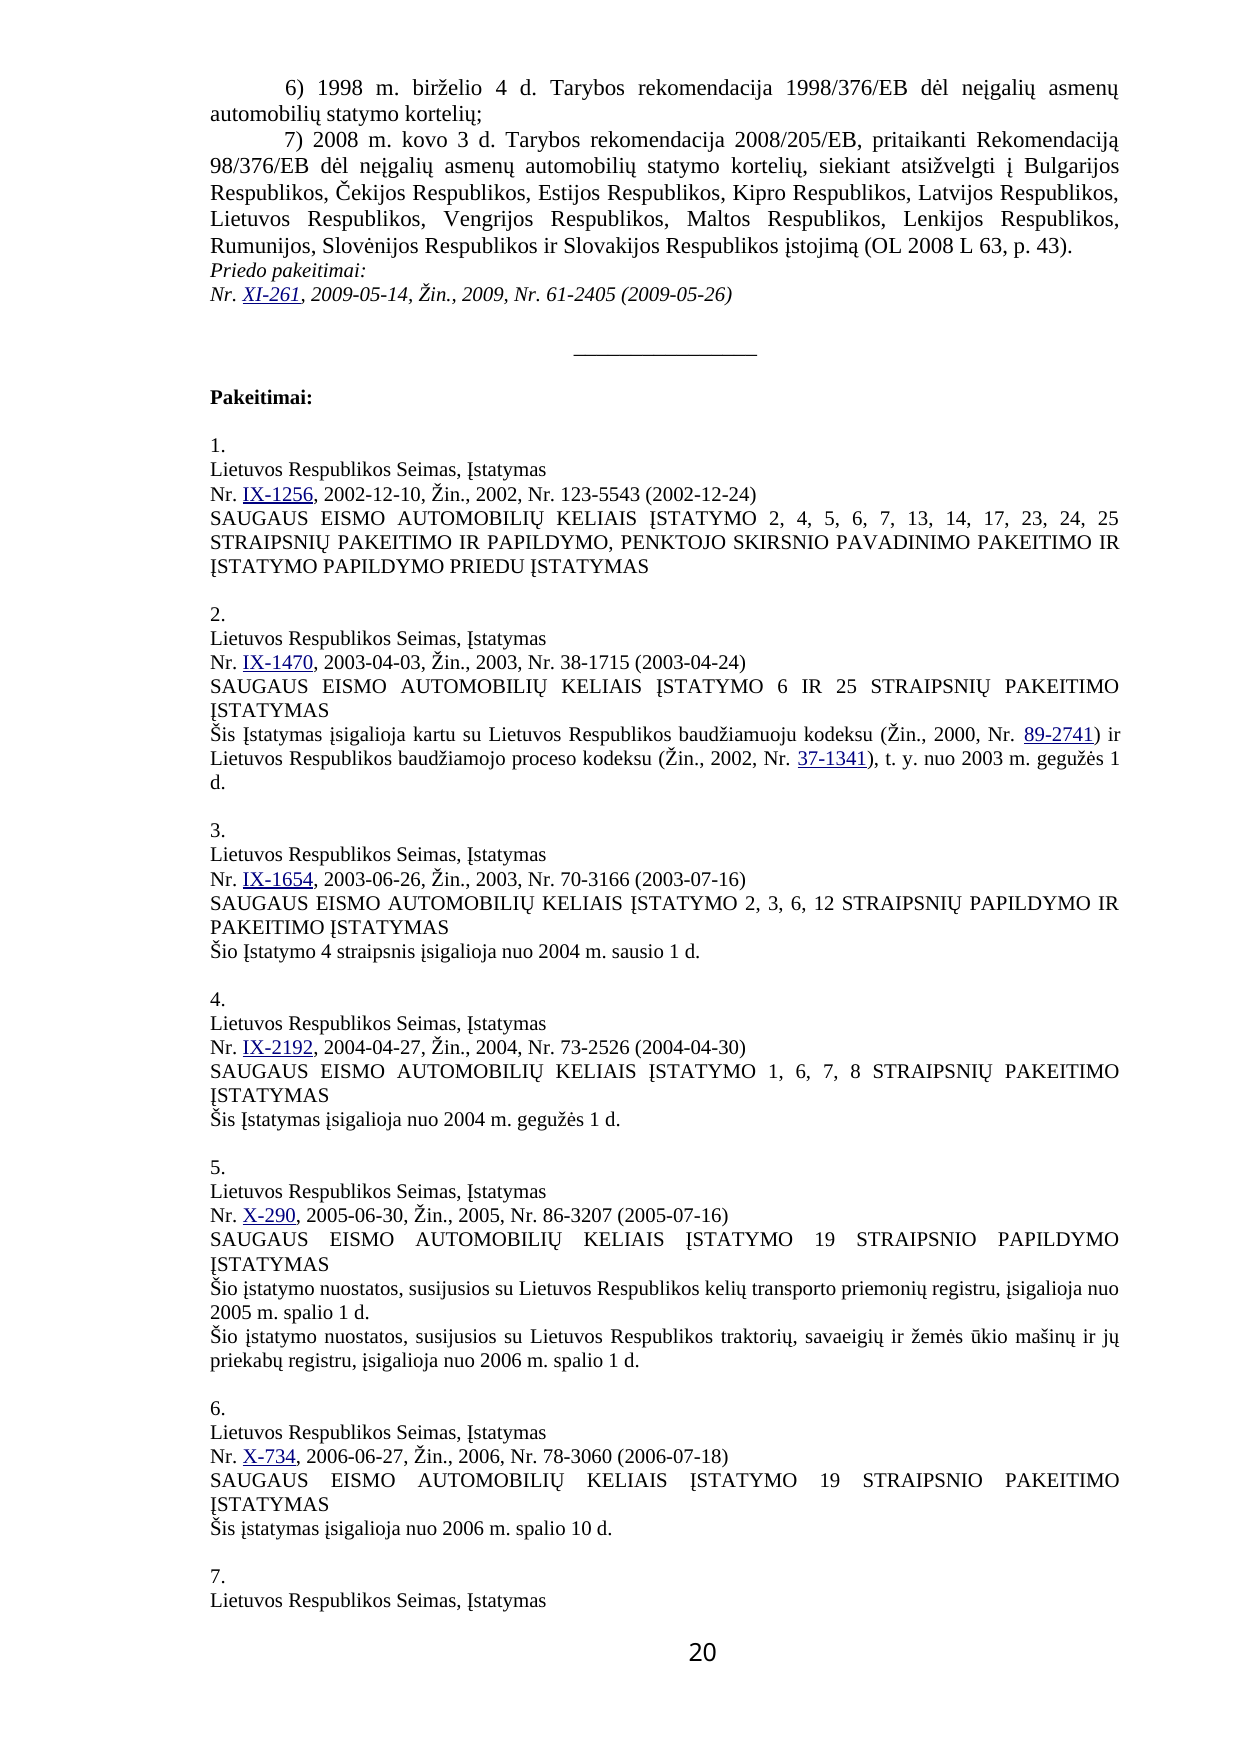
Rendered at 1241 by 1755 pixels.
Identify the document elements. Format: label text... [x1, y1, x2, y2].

text Lietuvos Respublikos Seimas, Įstatymas [210, 1011, 1120, 1035]
text Nr. IX-2192, 2004-04-27, Žin., 2004, Nr. 73-2526 (2004-04-30) [210, 1035, 1120, 1059]
text SAUGAUS EISMO AUTOMOBILIŲ KELIAIS ĮSTATYMO 2, 4, 5, 6, 7, 13, 14, 17, 23, 24, 25 STRAIPSNIŲ PAKEITIMO IR PAPILDYMO, PENKTOJO SKIRSNIO PAVADINIMO PAKEITIMO IR ĮSTATYMO PAPILDYMO PRIEDU ĮSTATYMAS [210, 506, 1120, 578]
text Šio Įstatymo 4 straipsnis įsigalioja nuo 2004 m. sausio 1 d. [210, 939, 1120, 963]
text Lietuvos Respublikos Seimas, Įstatymas [210, 1420, 1120, 1444]
text Šis įstatymas įsigalioja nuo 2006 m. spalio 10 d. [210, 1516, 1120, 1540]
text Šio įstatymo nuostatos, susijusios su Lietuvos Respublikos kelių transporto priemonių registru, įsigalioja nuo 2005 m. spalio 1 d. [210, 1276, 1120, 1324]
text 6. [210, 1396, 1120, 1420]
text Šis Įstatymas įsigalioja kartu su Lietuvos Respublikos baudžiamuoju kodeksu (Žin., 2000, Nr. 89-2741) ir Lietuvos Respublikos baudžiamojo proceso kodeksu (Žin., 2002, Nr. 37-1341), t. y. nuo 2003 m. gegužės 1 d. [210, 722, 1120, 794]
text 5. [210, 1155, 1120, 1179]
text Lietuvos Respublikos Seimas, Įstatymas [210, 626, 1120, 650]
text SAUGAUS EISMO AUTOMOBILIŲ KELIAIS ĮSTATYMO 2, 3, 6, 12 STRAIPSNIŲ PAPILDYMO IR PAKEITIMO ĮSTATYMAS [210, 891, 1120, 939]
text SAUGAUS EISMO AUTOMOBILIŲ KELIAIS ĮSTATYMO 6 IR 25 STRAIPSNIŲ PAKEITIMO ĮSTATYMAS [210, 674, 1120, 722]
text SAUGAUS EISMO AUTOMOBILIŲ KELIAIS ĮSTATYMO 1, 6, 7, 8 STRAIPSNIŲ PAKEITIMO ĮSTATYMAS [210, 1059, 1120, 1107]
text SAUGAUS EISMO AUTOMOBILIŲ KELIAIS ĮSTATYMO 19 STRAIPSNIO PAPILDYMO ĮSTATYMAS [210, 1227, 1120, 1276]
text Lietuvos Respublikos Seimas, Įstatymas [210, 1179, 1120, 1203]
text 4. [210, 987, 1120, 1011]
text Lietuvos Respublikos Seimas, Įstatymas [210, 457, 1120, 481]
text 7) 2008 m. kovo 3 d. Tarybos rekomendacija 2008/205/EB, pritaikanti Rekomendaciją 98/376/EB dėl neįgalių asmenų automobilių statymo kortelių, siekiant atsižvelgti į Bulgarijos Respublikos, Čekijos Respublikos, Estijos Respublikos, Kipro Respublikos, Latvijos Respublikos, Lietuvos Respublikos, Vengrijos Respublikos, Maltos Respublikos, Lenkijos Respublikos, Rumunijos, Slovėnijos Respublikos ir Slovakijos Respublikos įstojimą (OL 2008 L 63, p. 43). [210, 126, 1120, 258]
text 6) 1998 m. birželio 4 d. Tarybos rekomendacija 1998/376/EB dėl neįgalių asmenų automobilių statymo kortelių; [210, 73, 1120, 126]
text Nr. XI-261, 2009-05-14, Žin., 2009, Nr. 61-2405 (2009-05-26) [210, 282, 1120, 306]
text ________________ [210, 332, 1120, 359]
text Lietuvos Respublikos Seimas, Įstatymas [210, 842, 1120, 866]
text Nr. IX-1256, 2002-12-10, Žin., 2002, Nr. 123-5543 (2002-12-24) [210, 481, 1120, 506]
text Šis Įstatymas įsigalioja nuo 2004 m. gegužės 1 d. [210, 1107, 1120, 1131]
text Lietuvos Respublikos Seimas, Įstatymas [210, 1588, 1120, 1612]
text Šio įstatymo nuostatos, susijusios su Lietuvos Respublikos traktorių, savaeigių ir žemės ūkio mašinų ir jų priekabų registru, įsigalioja nuo 2006 m. spalio 1 d. [210, 1324, 1120, 1372]
text Nr. X-734, 2006-06-27, Žin., 2006, Nr. 78-3060 (2006-07-18) [210, 1444, 1120, 1468]
text 7. [210, 1564, 1120, 1588]
text Priedo pakeitimai: [210, 258, 1120, 282]
text SAUGAUS EISMO AUTOMOBILIŲ KELIAIS ĮSTATYMO 19 STRAIPSNIO PAKEITIMO ĮSTATYMAS [210, 1468, 1120, 1516]
text Pakeitimai: [210, 385, 1120, 409]
text Nr. IX-1654, 2003-06-26, Žin., 2003, Nr. 70-3166 (2003-07-16) [210, 866, 1120, 891]
text Nr. IX-1470, 2003-04-03, Žin., 2003, Nr. 38-1715 (2003-04-24) [210, 650, 1120, 674]
text 2. [210, 602, 1120, 626]
text 3. [210, 818, 1120, 842]
text 1. [210, 433, 1120, 457]
text Nr. X-290, 2005-06-30, Žin., 2005, Nr. 86-3207 (2005-07-16) [210, 1203, 1120, 1227]
